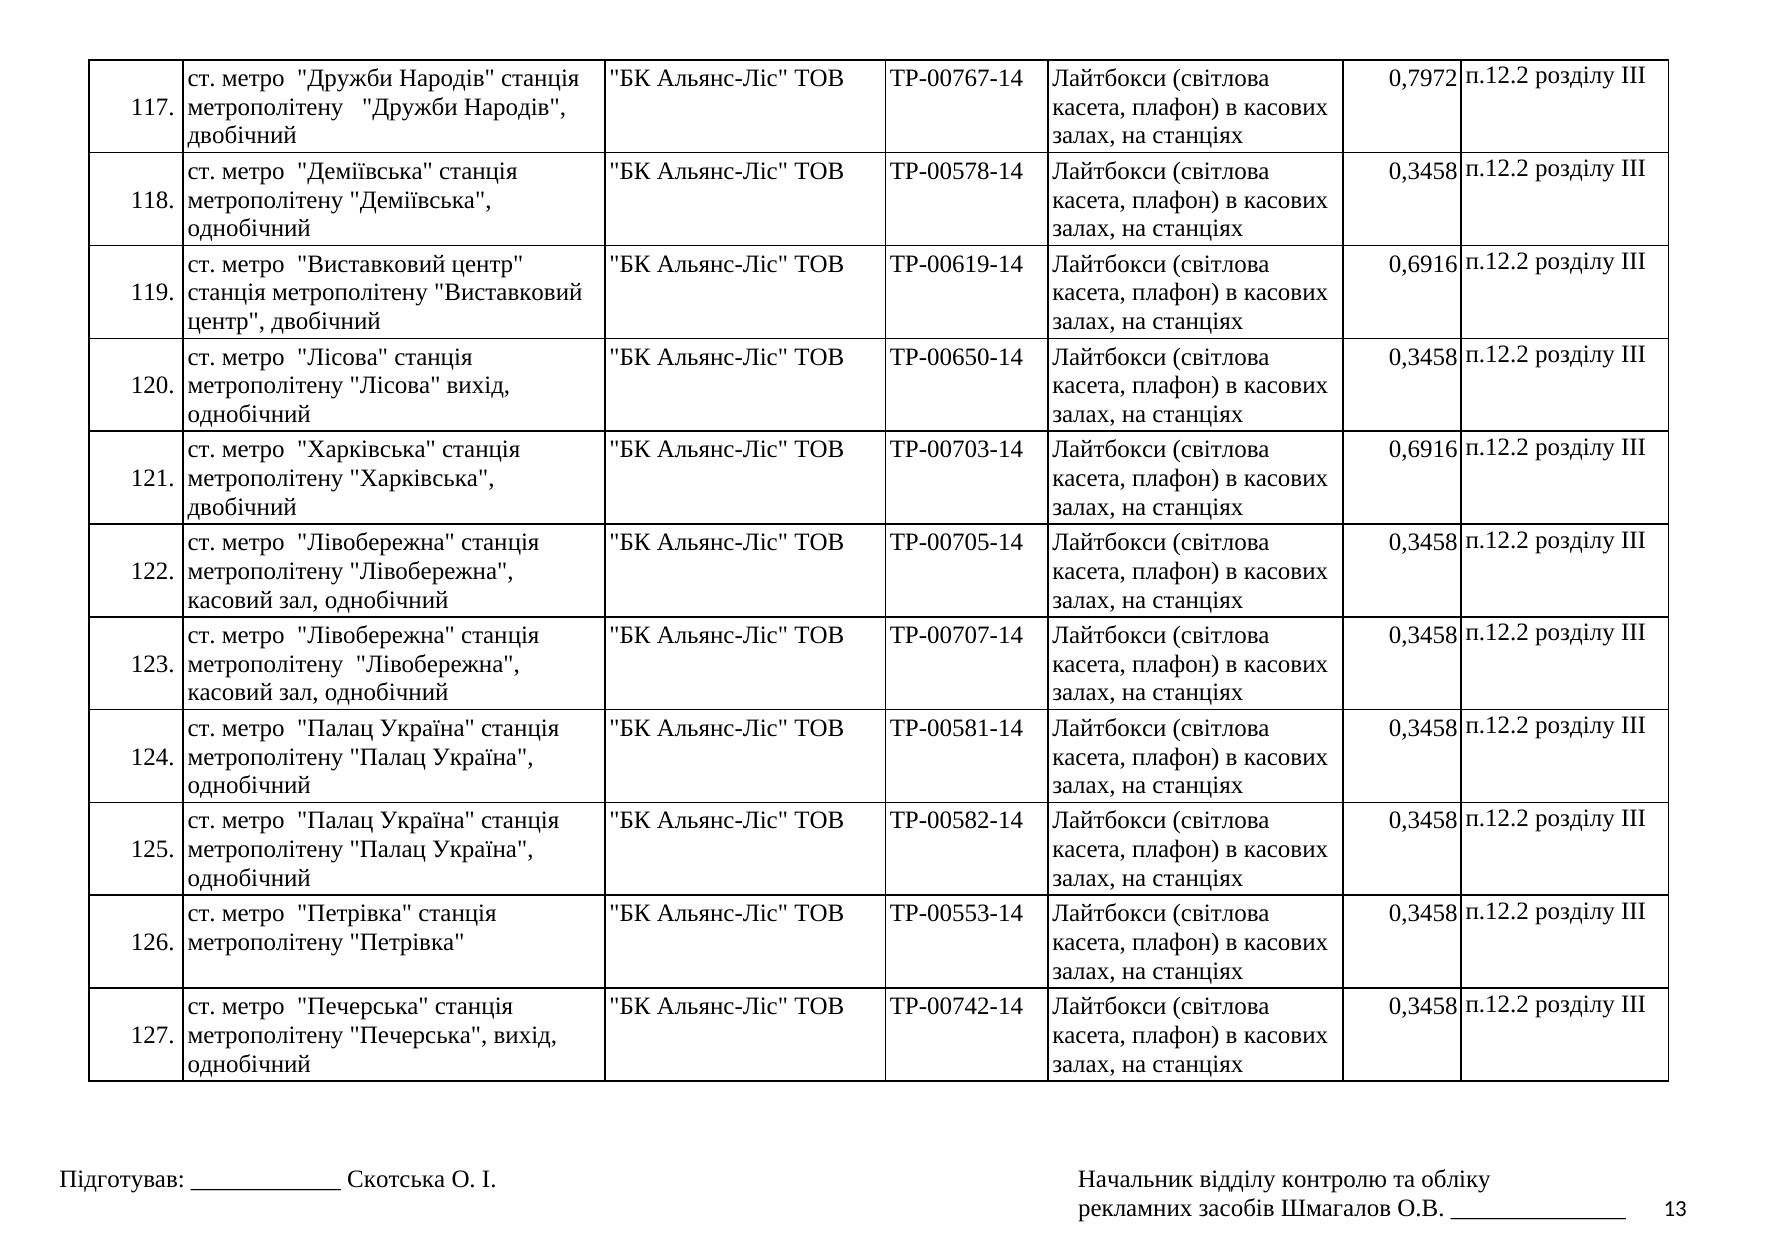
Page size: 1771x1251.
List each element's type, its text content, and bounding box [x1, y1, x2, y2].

table_cell ТР-00705-14 [886, 525, 1047, 616]
table_cell [90, 61, 182, 152]
table_cell Лайтбокси (світлова касета, плафон) в касових залах, на станціях [1049, 803, 1342, 894]
table_cell ТР-00767-14 [886, 61, 1047, 152]
table_cell [90, 803, 182, 894]
table_cell ТР-00703-14 [886, 432, 1047, 523]
table_cell [90, 246, 182, 337]
table_cell ст. метро "Петрівка" станція метрополітену "Петрівка" [184, 896, 604, 987]
table_cell 0,3458 [1344, 896, 1460, 987]
table_cell ст. метро "Деміївська" станція метрополітену "Деміївська", однобічний [184, 153, 604, 245]
table_cell п.12.2 розділу ІІІ [1462, 525, 1668, 616]
table_cell п.12.2 розділу ІІІ [1462, 246, 1668, 337]
table_cell "БК Альянс-Ліс" ТОВ [606, 710, 885, 802]
table_cell ст. метро "Лісова" станція метрополітену "Лісова" вихід, однобічний [184, 339, 604, 430]
table_cell "БК Альянс-Ліс" ТОВ [606, 61, 885, 152]
table_cell Лайтбокси (світлова касета, плафон) в касових залах, на станціях [1049, 710, 1342, 802]
table_cell п.12.2 розділу ІІІ [1462, 989, 1668, 1080]
table_cell п.12.2 розділу ІІІ [1462, 432, 1668, 523]
table_cell [90, 896, 182, 987]
table_cell "БК Альянс-Ліс" ТОВ [606, 339, 885, 430]
table_cell ст. метро "Палац Україна" станція метрополітену "Палац Україна", однобічний [184, 710, 604, 802]
table_cell Лайтбокси (світлова касета, плафон) в касових залах, на станціях [1049, 989, 1342, 1080]
table_cell "БК Альянс-Ліс" ТОВ [606, 896, 885, 987]
table_cell 0,3458 [1344, 710, 1460, 802]
table_cell Лайтбокси (світлова касета, плафон) в касових залах, на станціях [1049, 339, 1342, 430]
table_cell "БК Альянс-Ліс" ТОВ [606, 246, 885, 337]
table_cell 0,3458 [1344, 153, 1460, 245]
table_cell Лайтбокси (світлова касета, плафон) в касових залах, на станціях [1049, 618, 1342, 709]
table_cell ст. метро "Лівобережна" станція метрополітену "Лівобережна", касовий зал, однобічний [184, 525, 604, 616]
table_cell [90, 710, 182, 802]
table_cell ТР-00619-14 [886, 246, 1047, 337]
table_cell "БК Альянс-Ліс" ТОВ [606, 989, 885, 1080]
table_cell Лайтбокси (світлова касета, плафон) в касових залах, на станціях [1049, 246, 1342, 337]
table_cell "БК Альянс-Ліс" ТОВ [606, 153, 885, 245]
table_cell п.12.2 розділу ІІІ [1462, 803, 1668, 894]
table_cell ст. метро "Виставковий центр" станція метрополітену "Виставковий центр", двобічний [184, 246, 604, 337]
table_cell [90, 153, 182, 245]
table_cell Лайтбокси (світлова касета, плафон) в касових залах, на станціях [1049, 896, 1342, 987]
table_cell п.12.2 розділу ІІІ [1462, 896, 1668, 987]
table_cell 0,6916 [1344, 432, 1460, 523]
table_cell 0,3458 [1344, 618, 1460, 709]
table_cell ТР-00742-14 [886, 989, 1047, 1080]
table_cell "БК Альянс-Ліс" ТОВ [606, 432, 885, 523]
table_cell "БК Альянс-Ліс" ТОВ [606, 525, 885, 616]
table_cell ТР-00582-14 [886, 803, 1047, 894]
table_cell 0,7972 [1344, 61, 1460, 152]
table_cell 0,3458 [1344, 339, 1460, 430]
table_cell "БК Альянс-Ліс" ТОВ [606, 803, 885, 894]
table_cell ТР-00578-14 [886, 153, 1047, 245]
table_cell 0,3458 [1344, 803, 1460, 894]
table_cell ст. метро "Дружби Народів" станція метрополітену "Дружби Народів", двобічний [184, 61, 604, 152]
table_cell Лайтбокси (світлова касета, плафон) в касових залах, на станціях [1049, 61, 1342, 152]
table_cell 0,6916 [1344, 246, 1460, 337]
table_cell Лайтбокси (світлова касета, плафон) в касових залах, на станціях [1049, 432, 1342, 523]
table_cell 0,3458 [1344, 989, 1460, 1080]
table_cell п.12.2 розділу ІІІ [1462, 339, 1668, 430]
table_cell п.12.2 розділу ІІІ [1462, 710, 1668, 802]
table_cell ТР-00581-14 [886, 710, 1047, 802]
table_cell п.12.2 розділу ІІІ [1462, 153, 1668, 245]
table_cell ТР-00650-14 [886, 339, 1047, 430]
table_cell "БК Альянс-Ліс" ТОВ [606, 618, 885, 709]
table_cell ст. метро "Харківська" станція метрополітену "Харківська", двобічний [184, 432, 604, 523]
table_cell 0,3458 [1344, 525, 1460, 616]
table_cell [90, 618, 182, 709]
table_cell [90, 339, 182, 430]
table_cell п.12.2 розділу ІІІ [1462, 618, 1668, 709]
table_cell ст. метро "Печерська" станція метрополітену "Печерська", вихід, однобічний [184, 989, 604, 1080]
table_cell [90, 432, 182, 523]
table_cell ст. метро "Палац Україна" станція метрополітену "Палац Україна", однобічний [184, 803, 604, 894]
table_cell п.12.2 розділу ІІІ [1462, 61, 1668, 152]
table_cell Лайтбокси (світлова касета, плафон) в касових залах, на станціях [1049, 525, 1342, 616]
table_cell [90, 989, 182, 1080]
table_cell ТР-00707-14 [886, 618, 1047, 709]
table_cell ТР-00553-14 [886, 896, 1047, 987]
table_cell Лайтбокси (світлова касета, плафон) в касових залах, на станціях [1049, 153, 1342, 245]
table_cell ст. метро "Лівобережна" станція метрополітену "Лівобережна", касовий зал, однобічний [184, 618, 604, 709]
table_cell [90, 525, 182, 616]
